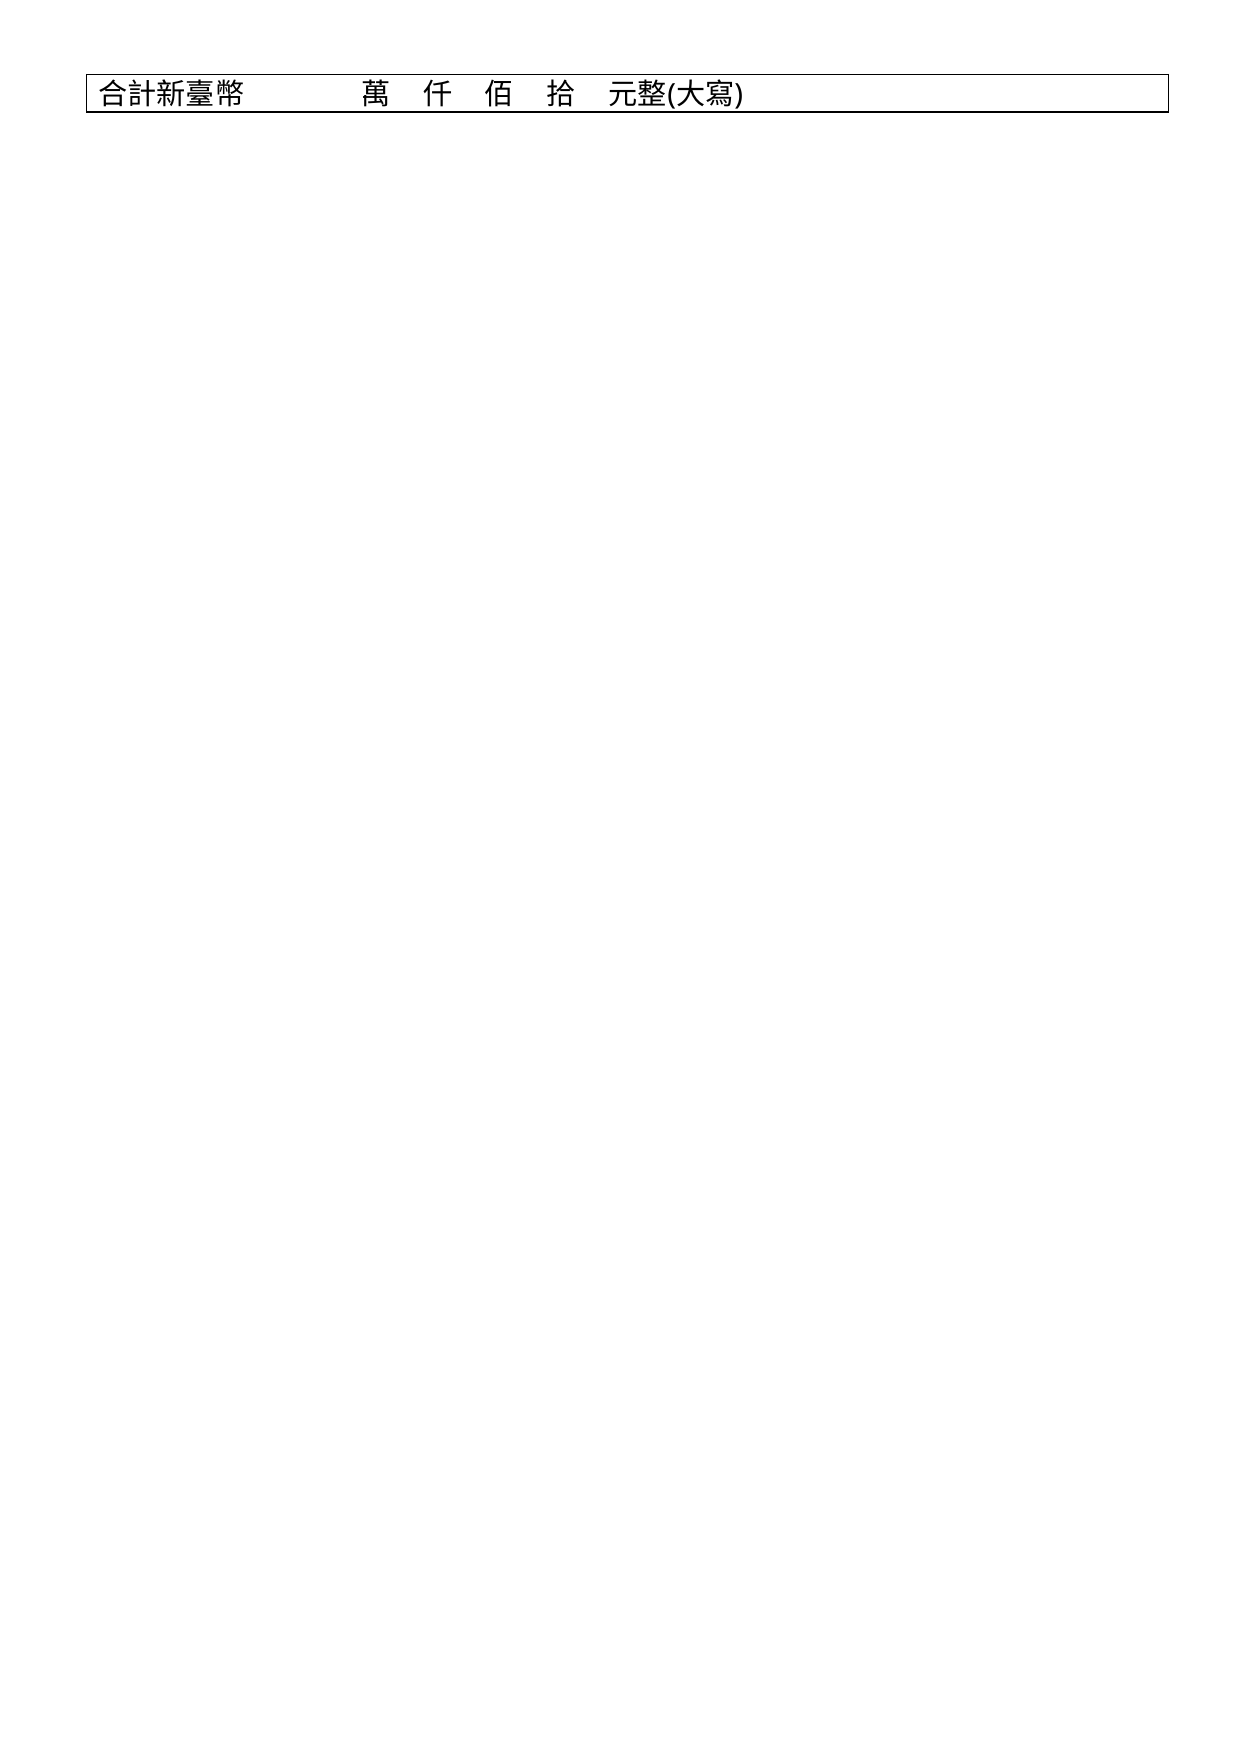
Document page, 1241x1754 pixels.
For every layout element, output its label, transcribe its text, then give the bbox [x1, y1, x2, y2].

table_cell ※收件時間： 年 月 日 ※收件序號： ※初審結果： 1. □符合，建議補助金額：計新臺幣 元 2. □不符合，理由： ※初審單位及人員： ※核定補助金額： 合計新臺幣 萬 仟 佰 拾 元整(大寫) [87, 75, 1168, 111]
